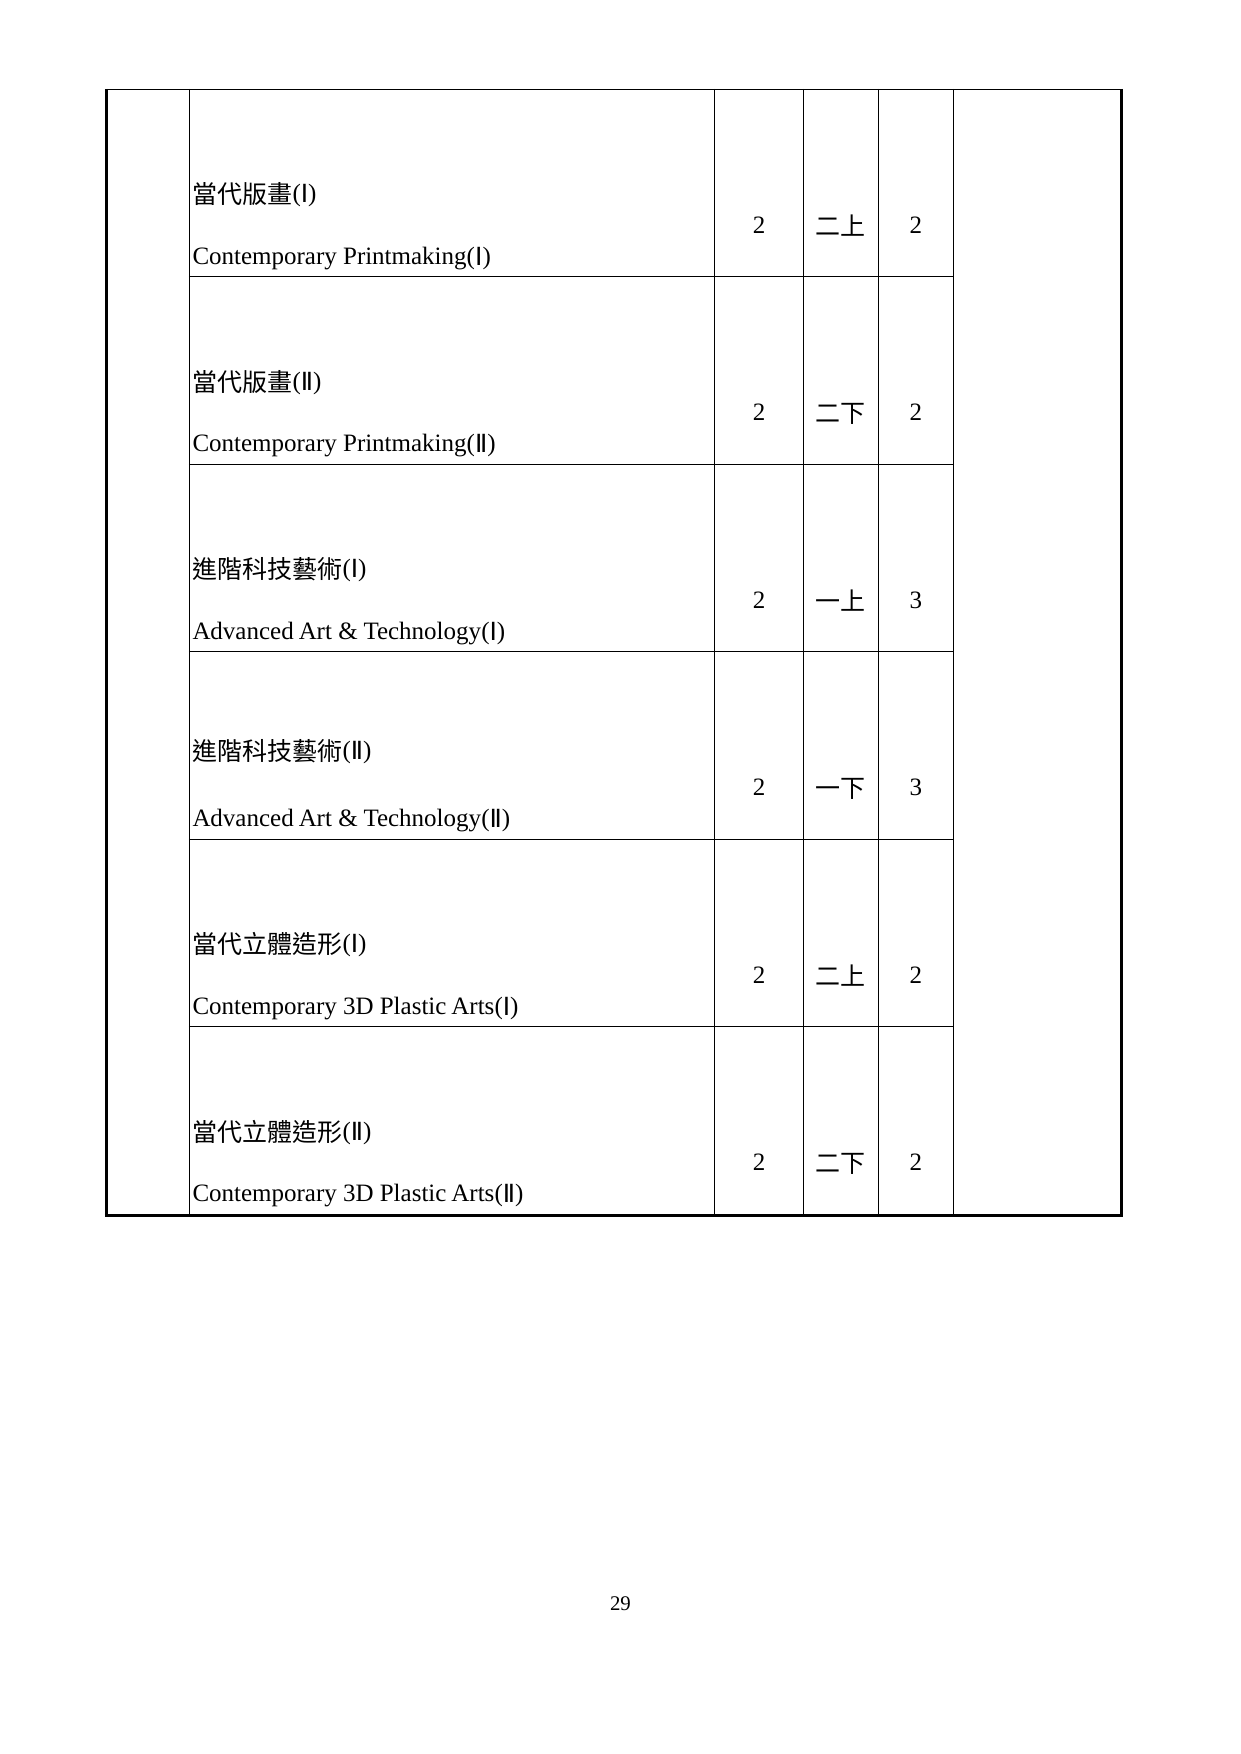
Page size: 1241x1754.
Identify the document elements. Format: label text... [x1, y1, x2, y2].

table_cell 二下 [804, 277, 878, 464]
table_cell 當代立體造形(Ⅰ) Contemporary 3D Plastic Arts(Ⅰ) [190, 840, 714, 1026]
table_cell [108, 90, 189, 1214]
table_cell 3 [879, 465, 953, 651]
table_cell 2 [715, 90, 803, 276]
table_cell 2 [715, 1027, 803, 1214]
table_cell 2 [879, 1027, 953, 1214]
table_cell 二上 [804, 840, 878, 1026]
table_cell [954, 90, 1120, 1214]
table_cell 當代版畫(Ⅱ) Contemporary Printmaking(Ⅱ) [190, 277, 714, 464]
table_cell 一上 [804, 465, 878, 651]
table_cell 當代版畫(Ⅰ) Contemporary Printmaking(Ⅰ) [190, 90, 714, 276]
table_cell 一下 [804, 652, 878, 839]
table_cell 2 [879, 840, 953, 1026]
table_cell 3 [879, 652, 953, 839]
table_cell 二上 [804, 90, 878, 276]
table_cell 進階科技藝術(Ⅱ) Advanced Art & Technology(Ⅱ) [190, 652, 714, 839]
table_cell 進階科技藝術(Ⅰ) Advanced Art & Technology(Ⅰ) [190, 465, 714, 651]
table_cell 2 [879, 277, 953, 464]
table_cell 2 [715, 465, 803, 651]
table_cell 二下 [804, 1027, 878, 1214]
table_cell 2 [715, 840, 803, 1026]
table_cell 2 [879, 90, 953, 276]
table_cell 當代立體造形(Ⅱ) Contemporary 3D Plastic Arts(Ⅱ) [190, 1027, 714, 1214]
table_cell 2 [715, 277, 803, 464]
table_cell 2 [715, 652, 803, 839]
